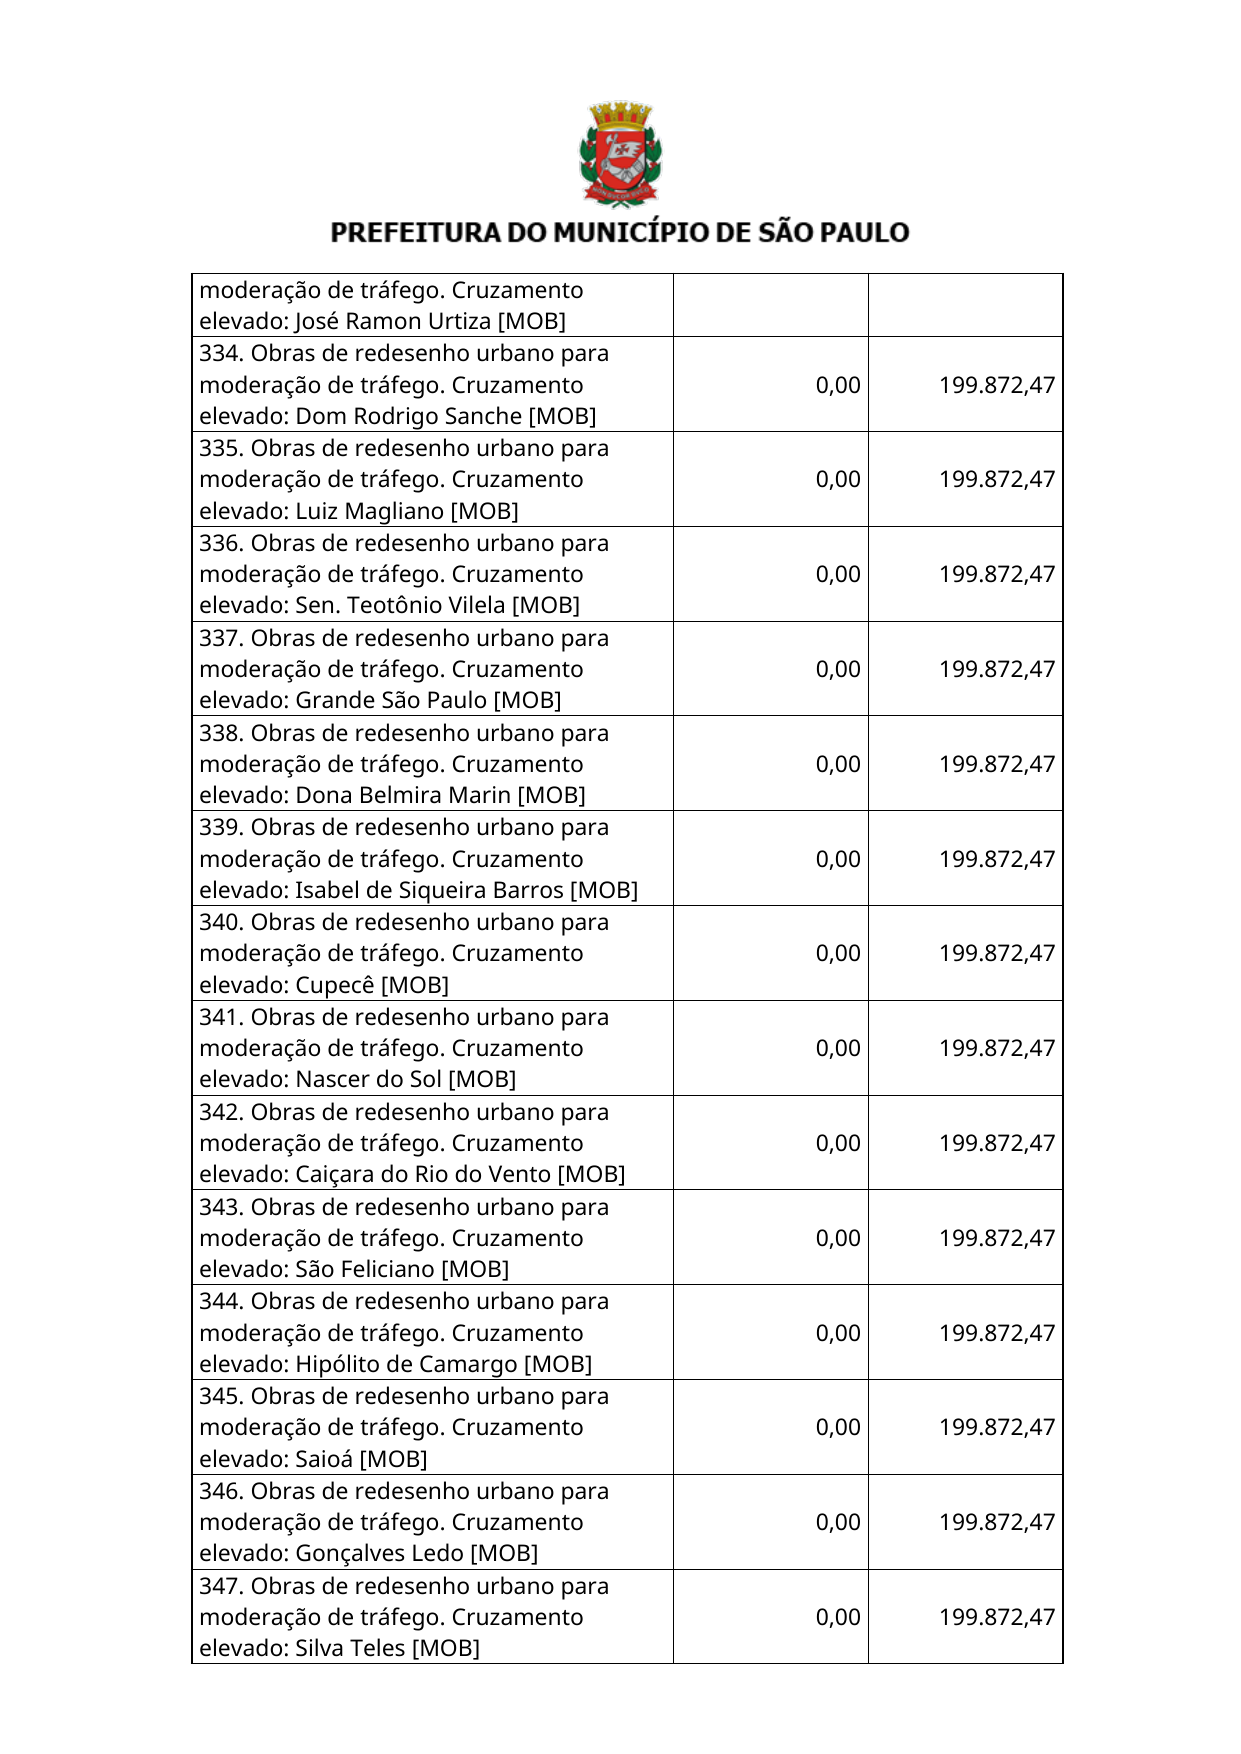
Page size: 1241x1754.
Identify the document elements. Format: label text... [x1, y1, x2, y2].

table_cell 199.872,47 [869, 1475, 1062, 1568]
table_cell 0,00 [674, 622, 868, 715]
table_cell 343. Obras de redesenho urbano para moderação de tráfego. Cruzamento elevado: São Feliciano [MOB] [193, 1190, 673, 1284]
table_cell 199.872,47 [869, 1285, 1062, 1379]
table_cell 338. Obras de redesenho urbano para moderação de tráfego. Cruzamento elevado: Dona Belmira Marin [MOB] [193, 716, 673, 810]
table_cell 0,00 [674, 1190, 868, 1284]
table_cell 345. Obras de redesenho urbano para moderação de tráfego. Cruzamento elevado: Saioá [MOB] [193, 1380, 673, 1474]
table_cell 0,00 [674, 1475, 868, 1568]
table_cell 0,00 [674, 1380, 868, 1474]
table_cell 199.872,47 [869, 622, 1062, 715]
table_cell [177, 715, 191, 810]
table_cell 199.872,47 [869, 1570, 1062, 1663]
table_cell 0,00 [674, 1570, 868, 1663]
table_cell [177, 1095, 191, 1189]
table_cell 337. Obras de redesenho urbano para moderação de tráfego. Cruzamento elevado: Grande São Paulo [MOB] [193, 622, 673, 715]
table_cell 0,00 [674, 1001, 868, 1094]
table_cell 336. Obras de redesenho urbano para moderação de tráfego. Cruzamento elevado: Sen. Teotônio Vilela [MOB] [193, 527, 673, 621]
table_cell [869, 274, 1062, 336]
table_cell [177, 905, 191, 1000]
table_cell 199.872,47 [869, 527, 1062, 621]
table_cell [177, 431, 191, 526]
table_cell moderação de tráfego. Cruzamento elevado: José Ramon Urtiza [MOB] [193, 274, 673, 336]
table_cell [177, 1474, 191, 1568]
table_cell 341. Obras de redesenho urbano para moderação de tráfego. Cruzamento elevado: Nascer do Sol [MOB] [193, 1001, 673, 1094]
table_cell 199.872,47 [869, 1001, 1062, 1094]
table_cell [177, 336, 191, 431]
table_cell 0,00 [674, 716, 868, 810]
table_cell 199.872,47 [869, 906, 1062, 1000]
table_cell [177, 1000, 191, 1094]
table_cell 199.872,47 [869, 1096, 1062, 1189]
table_cell 199.872,47 [869, 337, 1062, 431]
table_cell 0,00 [674, 1285, 868, 1379]
table_cell [177, 621, 191, 715]
table_cell [177, 273, 191, 336]
table_cell 199.872,47 [869, 716, 1062, 810]
table_cell 346. Obras de redesenho urbano para moderação de tráfego. Cruzamento elevado: Gonçalves Ledo [MOB] [193, 1475, 673, 1568]
table_cell 0,00 [674, 432, 868, 526]
table_cell [177, 1379, 191, 1474]
table_cell 199.872,47 [869, 1380, 1062, 1474]
table_cell [177, 526, 191, 621]
table_cell [674, 274, 868, 336]
table_cell 0,00 [674, 906, 868, 1000]
table_cell 334. Obras de redesenho urbano para moderação de tráfego. Cruzamento elevado: Dom Rodrigo Sanche [MOB] [193, 337, 673, 431]
table_cell 0,00 [674, 337, 868, 431]
table_cell 0,00 [674, 527, 868, 621]
table_cell [177, 1569, 191, 1663]
table_cell 335. Obras de redesenho urbano para moderação de tráfego. Cruzamento elevado: Luiz Magliano [MOB] [193, 432, 673, 526]
table_cell 347. Obras de redesenho urbano para moderação de tráfego. Cruzamento elevado: Silva Teles [MOB] [193, 1570, 673, 1663]
table_cell 340. Obras de redesenho urbano para moderação de tráfego. Cruzamento elevado: Cupecê [MOB] [193, 906, 673, 1000]
table_cell [177, 810, 191, 905]
table_cell 199.872,47 [869, 1190, 1062, 1284]
table_cell 344. Obras de redesenho urbano para moderação de tráfego. Cruzamento elevado: Hipólito de Camargo [MOB] [193, 1285, 673, 1379]
table_cell 199.872,47 [869, 811, 1062, 905]
table_cell [177, 1189, 191, 1284]
table_cell [177, 1284, 191, 1379]
table_cell 0,00 [674, 811, 868, 905]
table_cell 0,00 [674, 1096, 868, 1189]
table_cell 199.872,47 [869, 432, 1062, 526]
table_cell 339. Obras de redesenho urbano para moderação de tráfego. Cruzamento elevado: Isabel de Siqueira Barros [MOB] [193, 811, 673, 905]
table_cell 342. Obras de redesenho urbano para moderação de tráfego. Cruzamento elevado: Caiçara do Rio do Vento [MOB] [193, 1096, 673, 1189]
